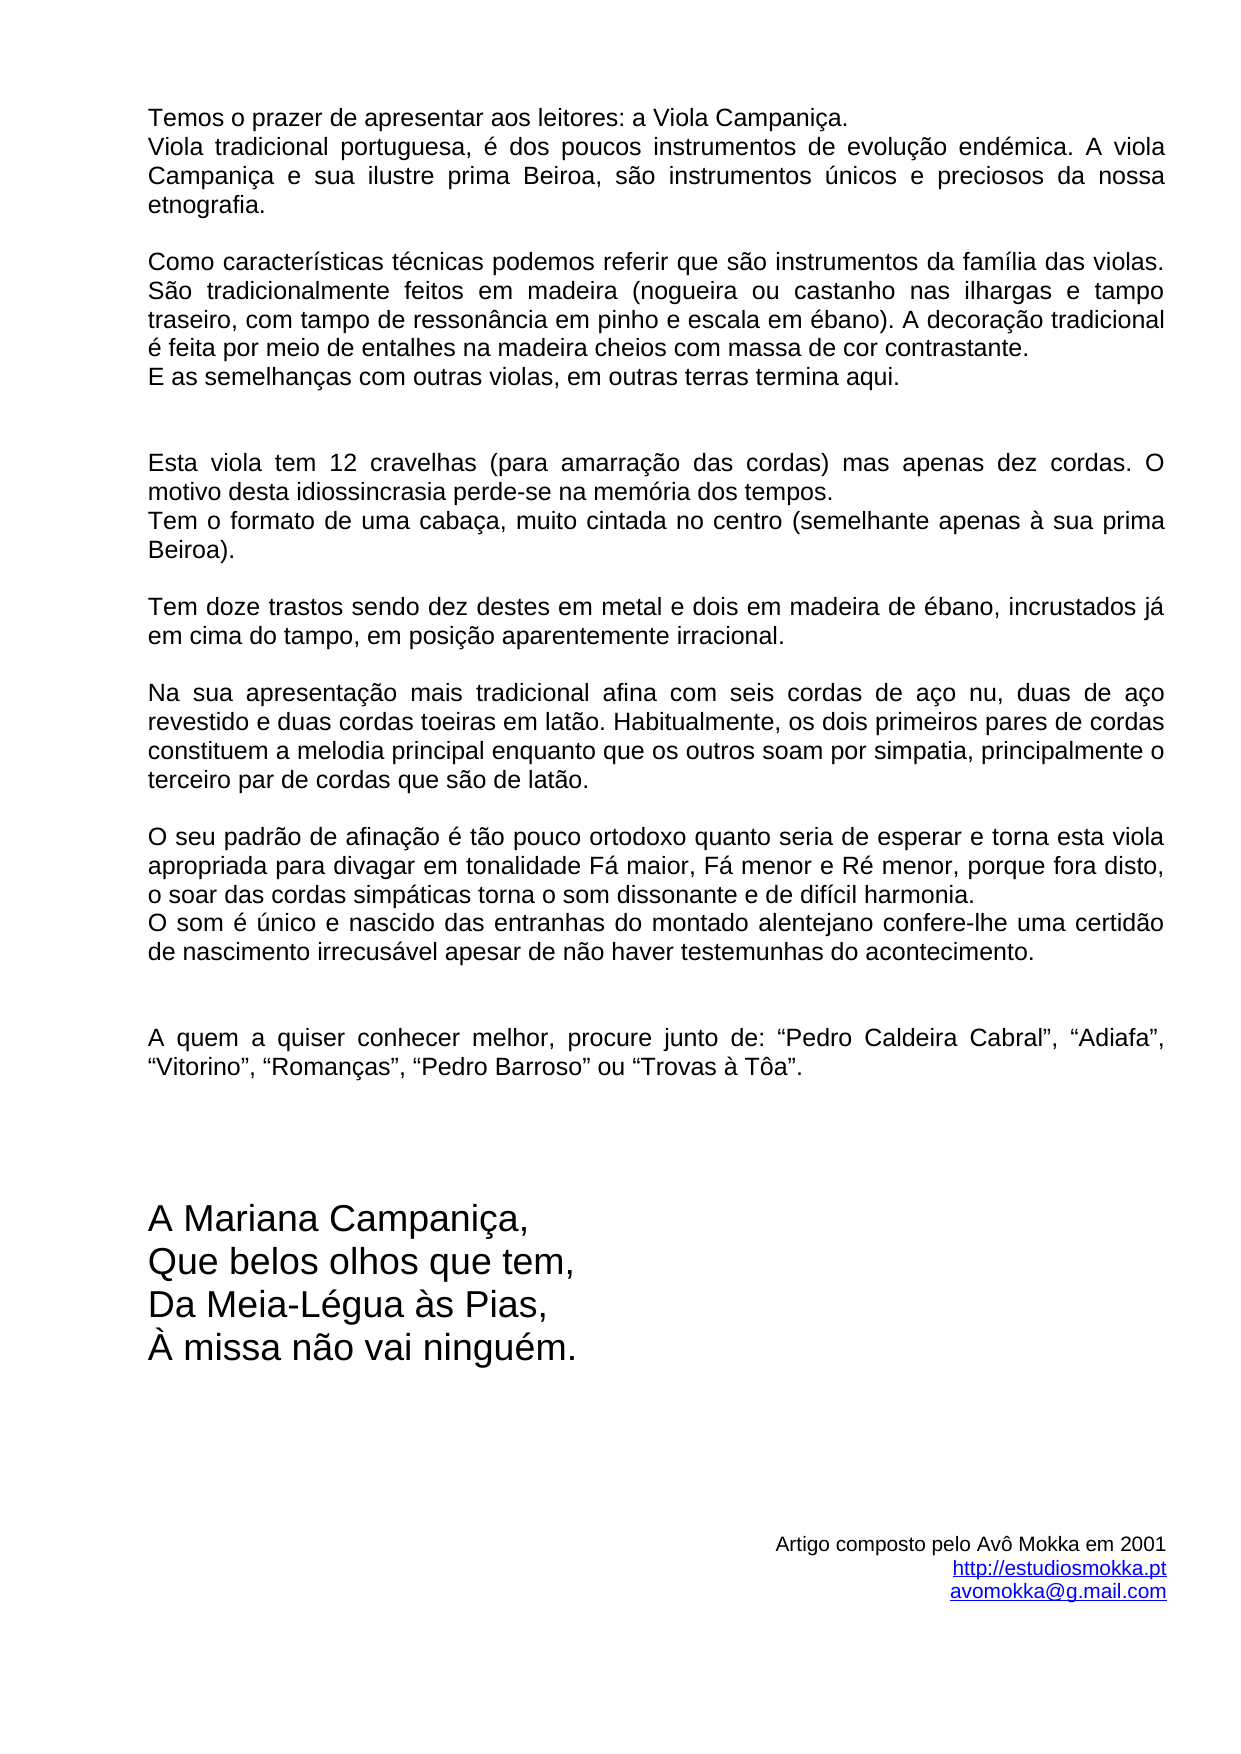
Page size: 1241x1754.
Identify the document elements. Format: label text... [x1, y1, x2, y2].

text Tem doze trastos sendo dez destes em metal e dois em madeira de ébano, incrustados já em cima do tampo, em posição aparentemente irracional. [148, 592, 1167, 650]
text Temos o prazer de apresentar aos leitores: a Viola Campaniça. [148, 103, 1167, 132]
text Esta viola tem 12 cravelhas (para amarração das cordas) mas apenas dez cordas. O motivo desta idiossincrasia perde-se na memória dos tempos. [148, 448, 1167, 506]
text Como características técnicas podemos referir que são instrumentos da família das violas. São tradicionalmente feitos em madeira (nogueira ou castanho nas ilhargas e tampo traseiro, com tampo de ressonância em pinho e escala em ébano). A decoração tradicional é feita por meio de entalhes na madeira cheios com massa de cor contrastante. [148, 247, 1167, 362]
text Viola tradicional portuguesa, é dos poucos instrumentos de evolução endémica. A viola Campaniça e sua ilustre prima Beiroa, são instrumentos únicos e preciosos da nossa etnografia. [148, 132, 1167, 218]
text avomokka@g.mail.com [148, 1579, 1167, 1603]
text À missa não vai ninguém. [148, 1325, 1167, 1368]
text Na sua apresentação mais tradicional afina com seis cordas de aço nu, duas de aço revestido e duas cordas toeiras em latão. Habitualmente, os dois primeiros pares de cordas constituem a melodia principal enquanto que os outros soam por simpatia, principalmente o terceiro par de cordas que são de latão. [148, 678, 1167, 793]
text Que belos olhos que tem, [148, 1239, 1167, 1282]
text O seu padrão de afinação é tão pouco ortodoxo quanto seria de esperar e torna esta viola apropriada para divagar em tonalidade Fá maior, Fá menor e Ré menor, porque fora disto, o soar das cordas simpáticas torna o som dissonante e de difícil harmonia. [148, 822, 1167, 908]
text O som é único e nascido das entranhas do montado alentejano confere-lhe uma certidão de nascimento irrecusável apesar de não haver testemunhas do acontecimento. [148, 908, 1167, 966]
text Tem o formato de uma cabaça, muito cintada no centro (semelhante apenas à sua prima Beiroa). [148, 506, 1167, 563]
text E as semelhanças com outras violas, em outras terras termina aqui. [148, 362, 1167, 391]
text Da Meia-Légua às Pias, [148, 1282, 1167, 1325]
text Artigo composto pelo Avô Mokka em 2001 [148, 1531, 1167, 1555]
text A quem a quiser conhecer melhor, procure junto de: “Pedro Caldeira Cabral”, “Adiafa”, “Vitorino”, “Romanças”, “Pedro Barroso” ou “Trovas à Tôa”. [148, 1023, 1167, 1081]
text http://estudiosmokka.pt [148, 1555, 1167, 1579]
text A Mariana Campaniça, [148, 1196, 1167, 1239]
